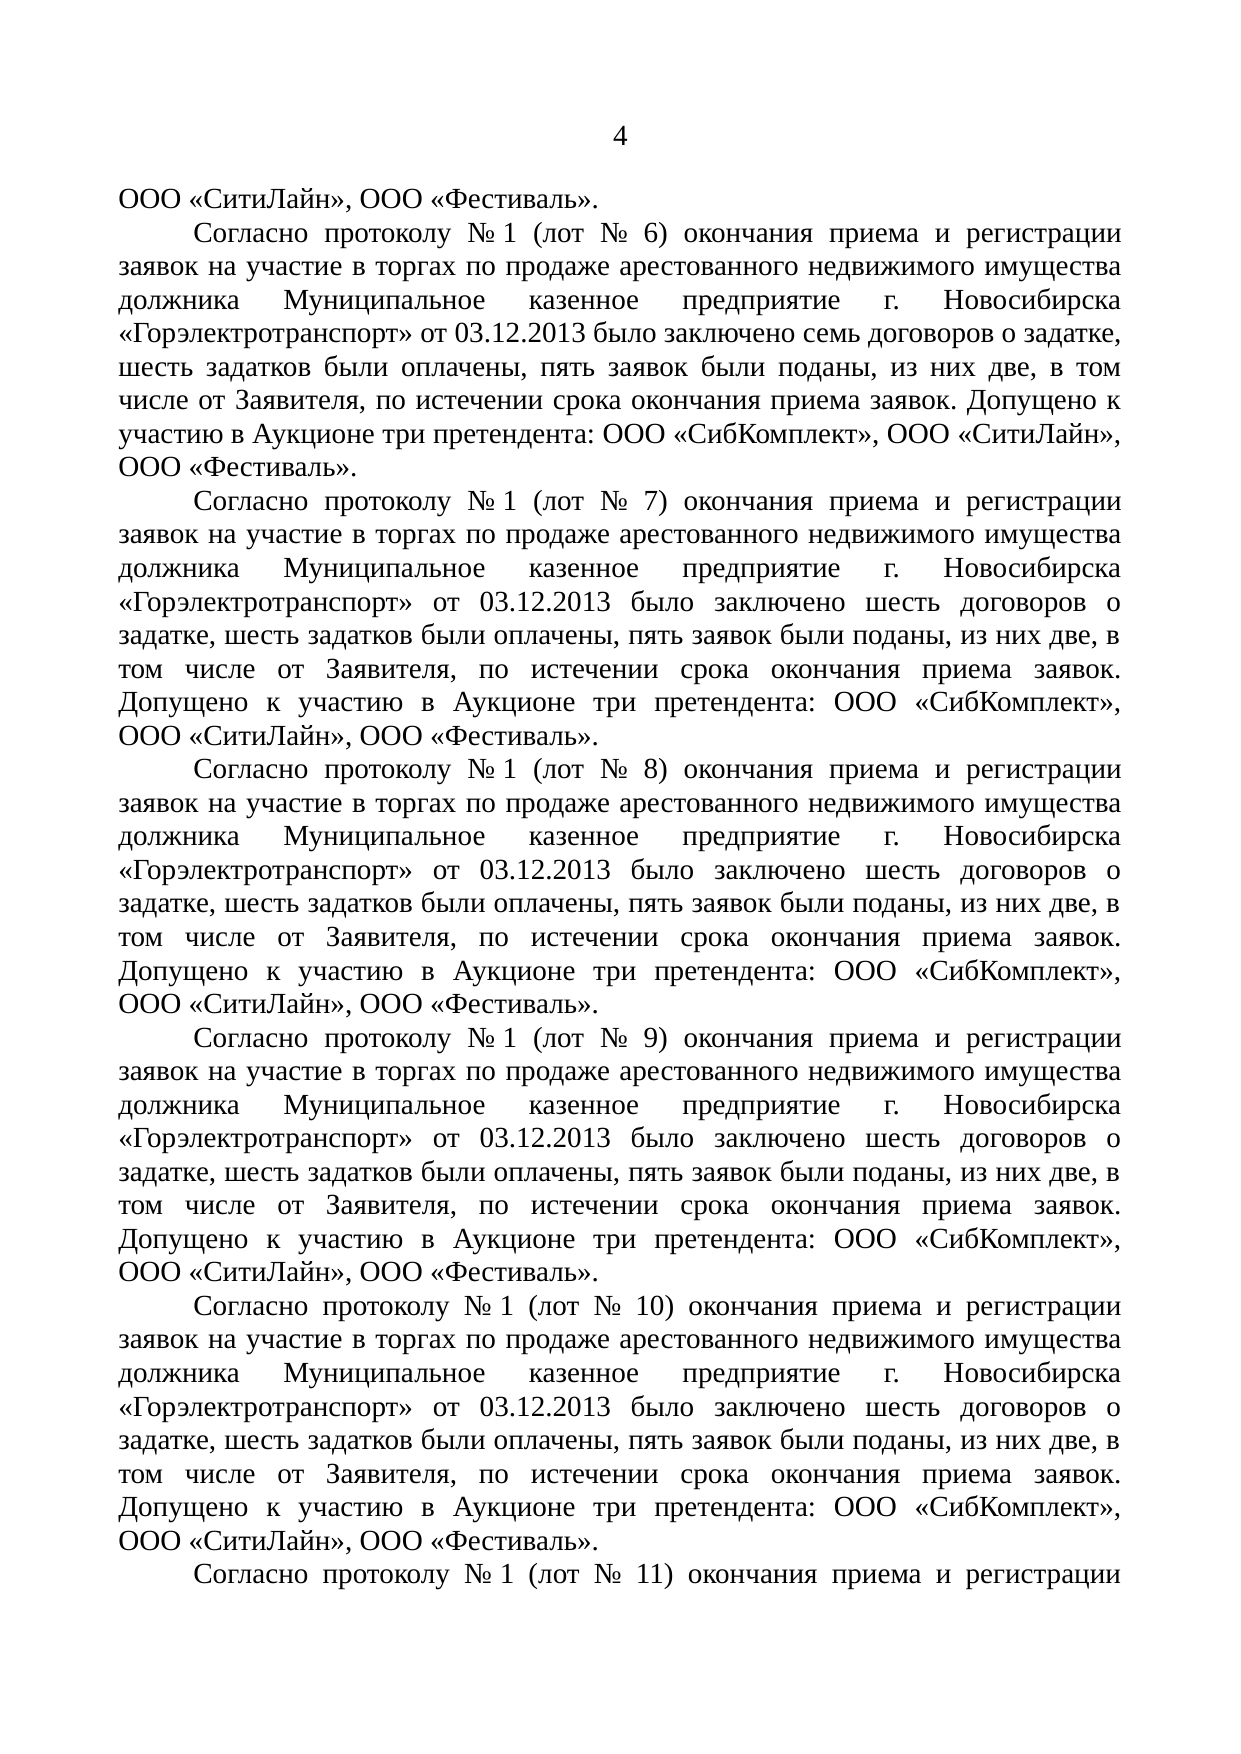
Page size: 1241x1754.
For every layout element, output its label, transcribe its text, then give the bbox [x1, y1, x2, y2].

text ООО «СитиЛайн», ООО «Фестиваль». [118, 181, 1122, 215]
text Согласно протоколу № 1 (лот № 7) окончания приема и регистрации заявок на участие в торгах по продаже арестованного недвижимого имущества должника Муниципальное казенное предприятие г. Новосибирска «Горэлектротранспорт» от 03.12.2013 было заключено шесть договоров о задатке, шесть задатков были оплачены, пять заявок были поданы, из них две, в том числе от Заявителя, по истечении срока окончания приема заявок. Допущено к участию в Аукционе три претендента: ООО «СибКомплект», ООО «СитиЛайн», ООО «Фестиваль». [118, 483, 1122, 751]
text Согласно протоколу № 1 (лот № 11) окончания приема и регистрации [118, 1556, 1122, 1590]
text Согласно протоколу № 1 (лот № 8) окончания приема и регистрации заявок на участие в торгах по продаже арестованного недвижимого имущества должника Муниципальное казенное предприятие г. Новосибирска «Горэлектротранспорт» от 03.12.2013 было заключено шесть договоров о задатке, шесть задатков были оплачены, пять заявок были поданы, из них две, в том числе от Заявителя, по истечении срока окончания приема заявок. Допущено к участию в Аукционе три претендента: ООО «СибКомплект», ООО «СитиЛайн», ООО «Фестиваль». [118, 751, 1122, 1020]
text Согласно протоколу № 1 (лот № 9) окончания приема и регистрации заявок на участие в торгах по продаже арестованного недвижимого имущества должника Муниципальное казенное предприятие г. Новосибирска «Горэлектротранспорт» от 03.12.2013 было заключено шесть договоров о задатке, шесть задатков были оплачены, пять заявок были поданы, из них две, в том числе от Заявителя, по истечении срока окончания приема заявок. Допущено к участию в Аукционе три претендента: ООО «СибКомплект», ООО «СитиЛайн», ООО «Фестиваль». [118, 1020, 1122, 1288]
text Согласно протоколу № 1 (лот № 6) окончания приема и регистрации заявок на участие в торгах по продаже арестованного недвижимого имущества должника Муниципальное казенное предприятие г. Новосибирска «Горэлектротранспорт» от 03.12.2013 было заключено семь договоров о задатке, шесть задатков были оплачены, пять заявок были поданы, из них две, в том числе от Заявителя, по истечении срока окончания приема заявок. Допущено к участию в Аукционе три претендента: ООО «СибКомплект», ООО «СитиЛайн», ООО «Фестиваль». [118, 215, 1122, 483]
text Согласно протоколу № 1 (лот № 10) окончания приема и регистрации заявок на участие в торгах по продаже арестованного недвижимого имущества должника Муниципальное казенное предприятие г. Новосибирска «Горэлектротранспорт» от 03.12.2013 было заключено шесть договоров о задатке, шесть задатков были оплачены, пять заявок были поданы, из них две, в том числе от Заявителя, по истечении срока окончания приема заявок. Допущено к участию в Аукционе три претендента: ООО «СибКомплект», ООО «СитиЛайн», ООО «Фестиваль». [118, 1288, 1122, 1556]
